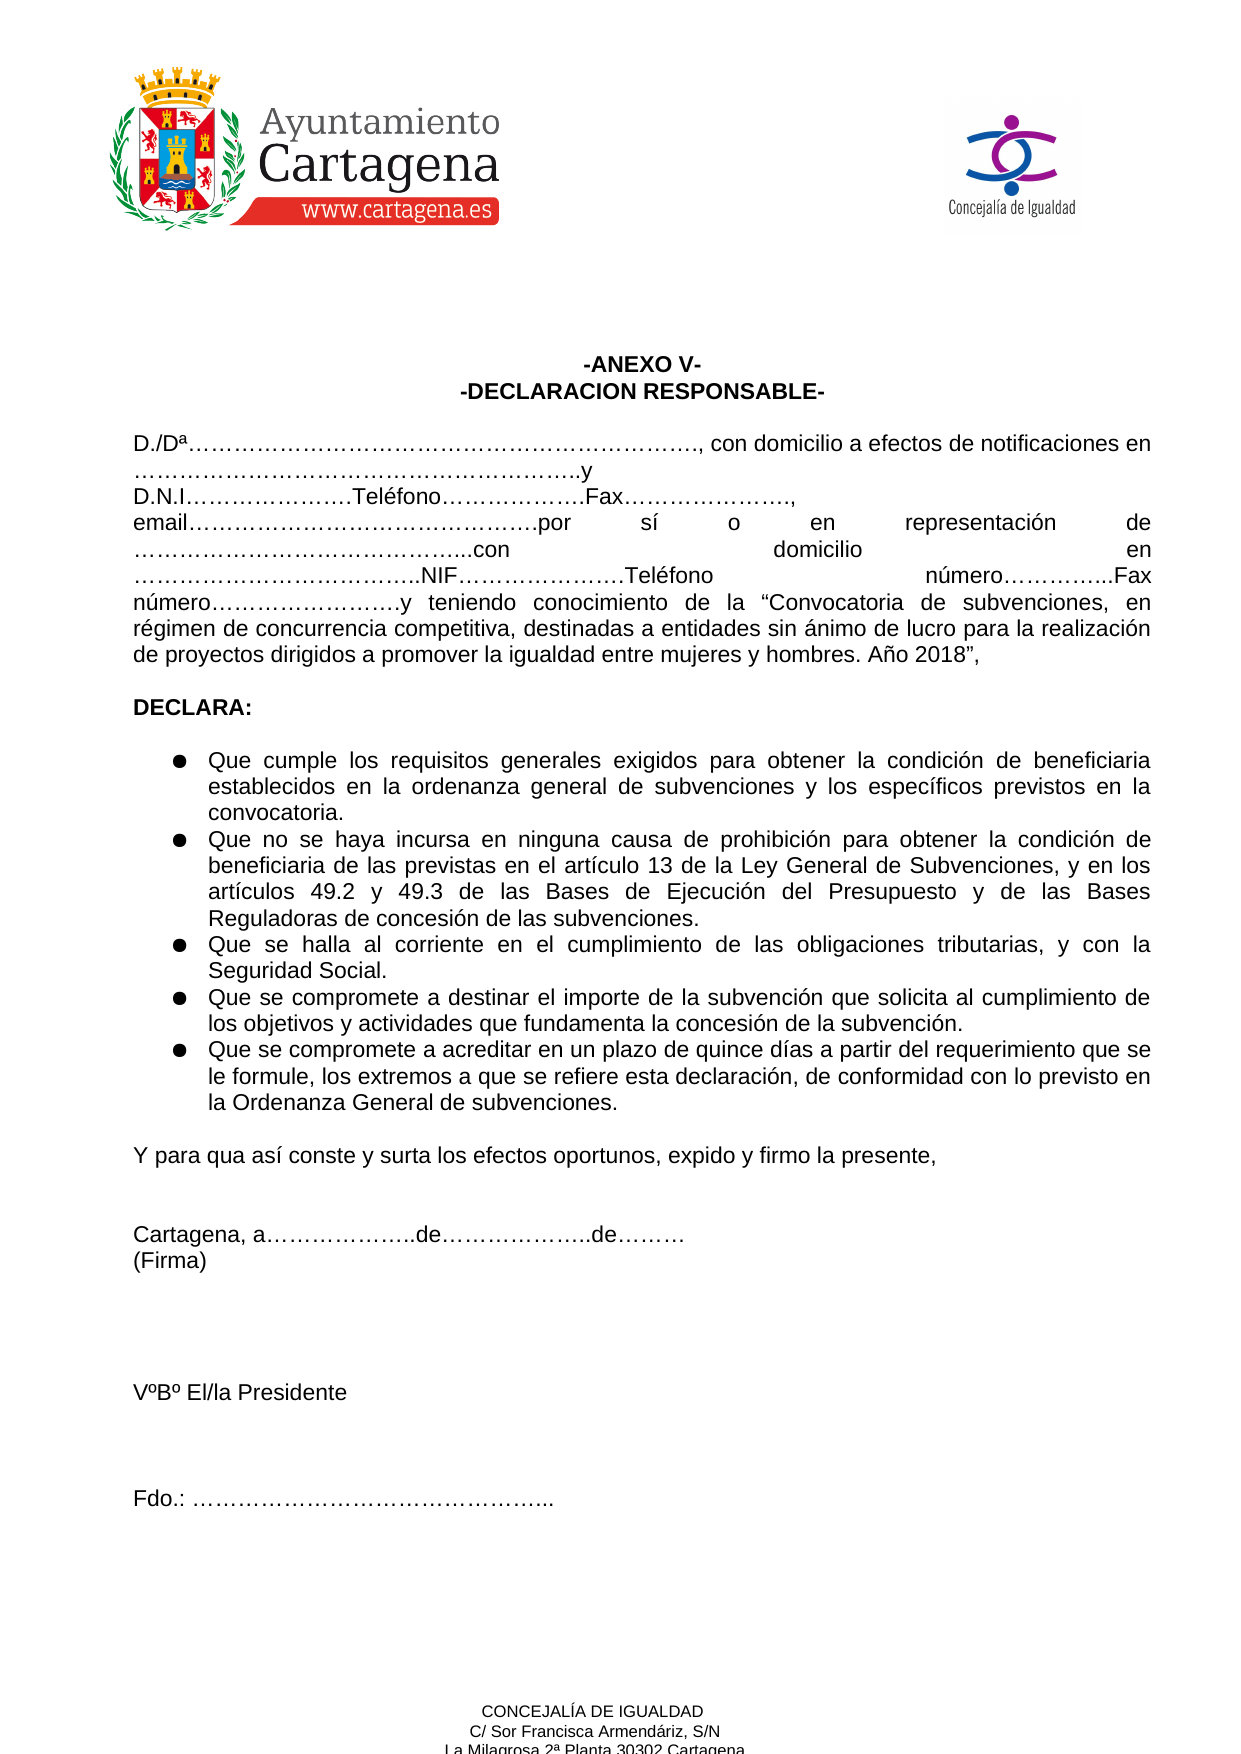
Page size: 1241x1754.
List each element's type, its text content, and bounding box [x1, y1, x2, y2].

list Que no se haya incursa en ninguna causa de prohibición para obtener la condición de beneficiaria de las previstas en el artículo 13 de la Ley General de Subvenciones, y en los artículos 49.2 y 49.3 de las Bases de Ejecución del Presupuesto y de las Bases Reguladoras de concesión de las subvenciones. [170, 826, 1152, 931]
text Cartagena, a………………..de………………..de……… [133, 1221, 1152, 1247]
list Que se compromete a acreditar en un plazo de quince días a partir del requerimiento que se le formule, los extremos a que se refiere esta declaración, de conformidad con lo previsto en la Ordenanza General de subvenciones. [170, 1036, 1152, 1116]
list Que se halla al corriente en el cumplimiento de las obligaciones tributarias, y con la Seguridad Social. [170, 931, 1152, 984]
text D./Dª…………………………………………………………., con domicilio a efectos de notificaciones en …………………………………………………..y D.N.I………………….Teléfono……………….Fax…………………., email……………………………………….por sí o en representación de ……………………………………...con domicilio en ………………………………..NIF………………….Teléfono número…………...Fax número…………………….y teniendo conocimiento de la “Convocatoria de subvenciones, en régimen de concurrencia competitiva, destinadas a entidades sin ánimo de lucro para la realización de proyectos dirigidos a promover la igualdad entre mujeres y hombres. Año 2018”, [133, 430, 1152, 667]
picture [109, 66, 499, 231]
text -ANEXO V- [133, 351, 1152, 378]
text Fdo.: ………………………………………... [133, 1484, 1152, 1511]
picture [943, 97, 1081, 235]
text DECLARA: [133, 694, 1152, 720]
list Que se compromete a destinar el importe de la subvención que solicita al cumplimiento de los objetivos y actividades que fundamenta la concesión de la subvención. [170, 984, 1152, 1036]
text (Firma) [133, 1247, 1152, 1274]
text Y para qua así conste y surta los efectos oportunos, expido y firmo la presente, [133, 1142, 1152, 1168]
text -DECLARACION RESPONSABLE- [133, 378, 1152, 404]
text VºBº El/la Presidente [133, 1379, 1152, 1405]
list Que cumple los requisitos generales exigidos para obtener la condición de beneficiaria establecidos en la ordenanza general de subvenciones y los específicos previstos en la convocatoria. [170, 747, 1152, 826]
